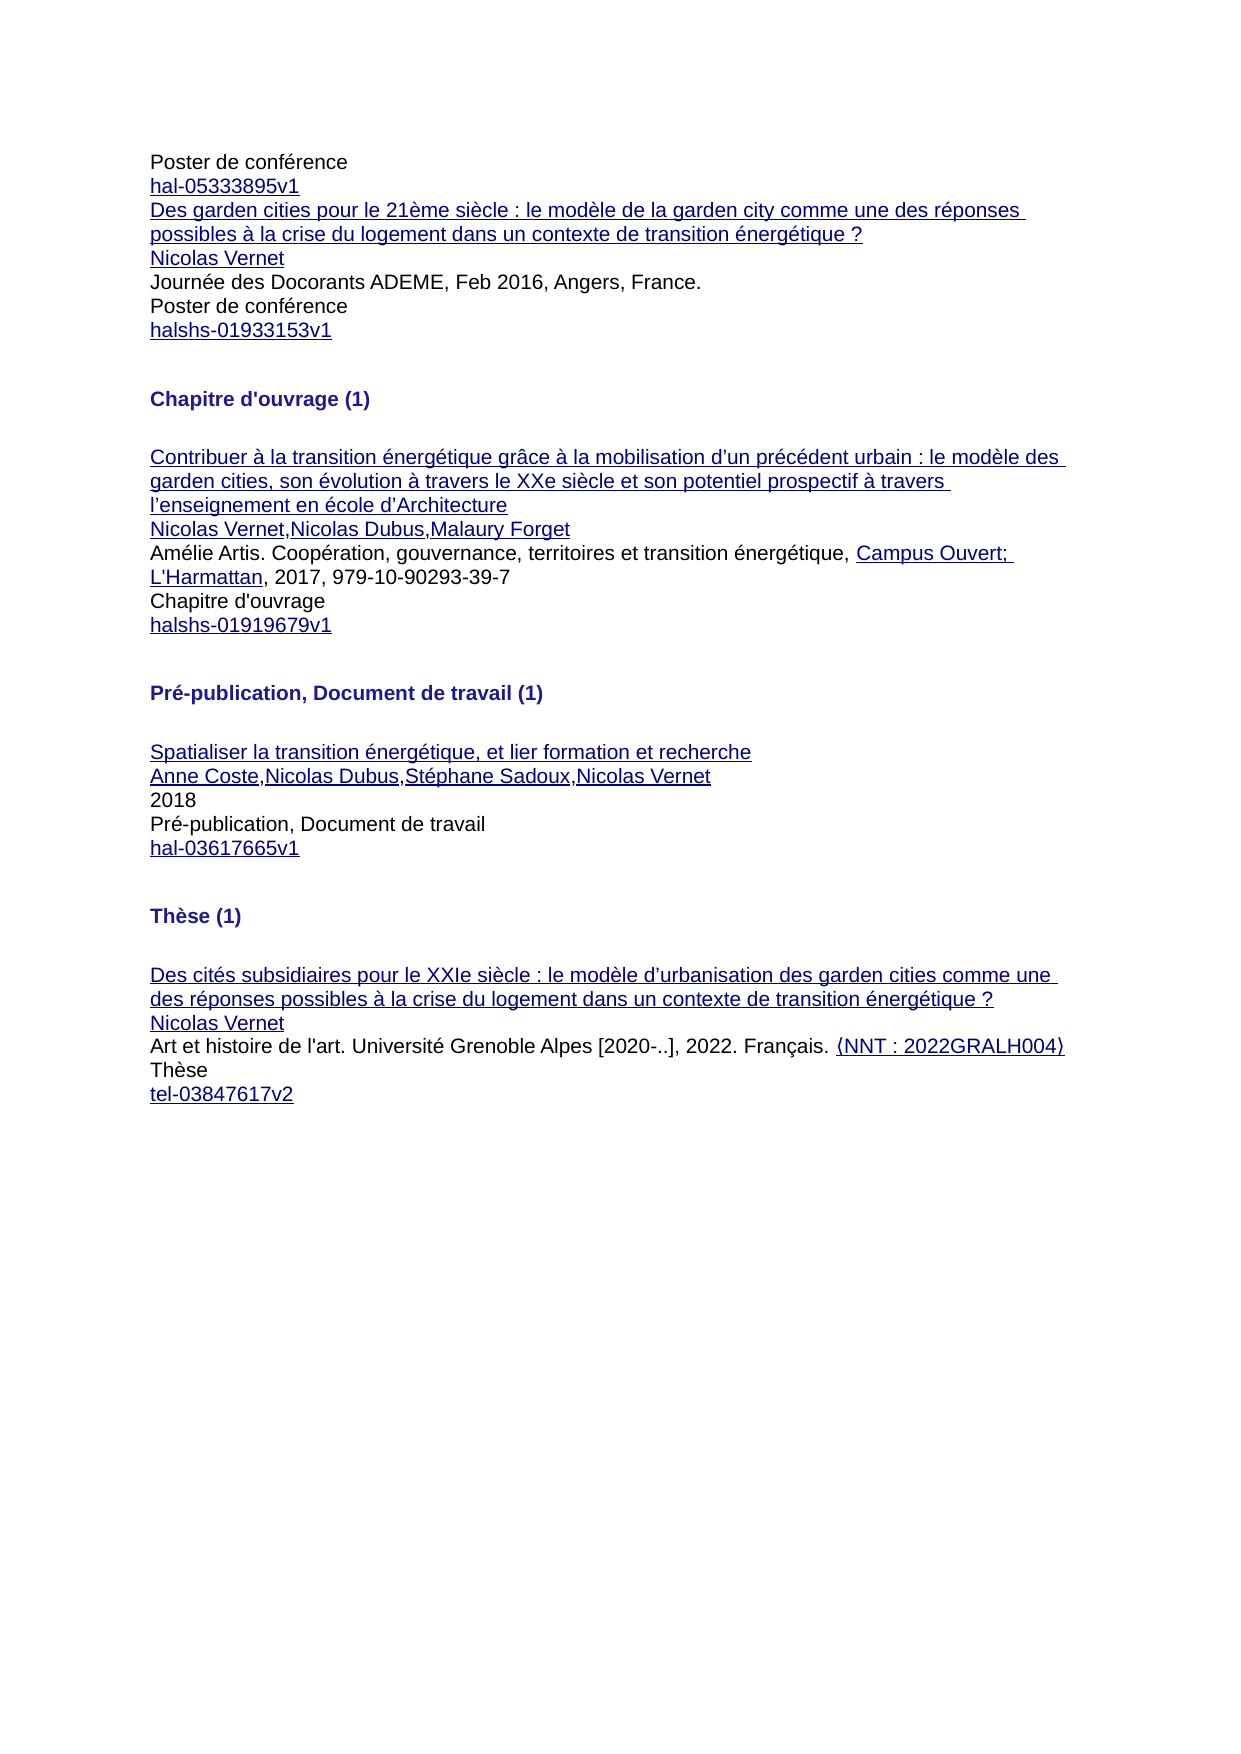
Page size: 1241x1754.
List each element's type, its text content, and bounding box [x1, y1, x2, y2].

table_header Des cités subsidiaires pour le XXIe siècle : le modèle d’urbanisation des garden cities comme une des réponses possibles à la crise du logement dans un contexte de transition énergétique ? Nicolas Vernet Art et histoire de l'art. Université Grenoble Alpes [2020-..], 2022. Français. ⟨NNT : 2022GRALH004⟩ Thèse tel-03847617v2 [150, 963, 1090, 1106]
table_header Contribuer à la transition énergétique grâce à la mobilisation d’un précédent urbain : le modèle des garden cities, son évolution à travers le XXe siècle et son potentiel prospectif à travers l’enseignement en école d’Architecture Nicolas Vernet,Nicolas Dubus,Malaury Forget Amélie Artis. Coopération, gouvernance, territoires et transition énergétique, Campus Ouvert; L'Harmattan, 2017, 979-10-90293-39-7 Chapitre d'ouvrage halshs-01919679v1 [150, 445, 1090, 636]
table_cell Des garden cities pour le 21ème siècle : le modèle de la garden city comme une des réponses possibles à la crise du logement dans un contexte de transition énergétique ? Nicolas Vernet Journée des Docorants ADEME, Feb 2016, Angers, France. Poster de conférence halshs-01933153v1 [150, 198, 1090, 342]
table_header Spatialiser la transition énergétique, et lier formation et recherche Anne Coste,Nicolas Dubus,Stéphane Sadoux,Nicolas Vernet 2018 Pré-publication, Document de travail hal-03617665v1 [150, 740, 1090, 859]
subtitle Pré-publication, Document de travail (1) [150, 681, 1090, 705]
table_header Poster de conférence hal-05333895v1 [150, 150, 1090, 198]
subtitle Thèse (1) [150, 904, 1090, 928]
subtitle Chapitre d'ouvrage (1) [150, 386, 1090, 410]
